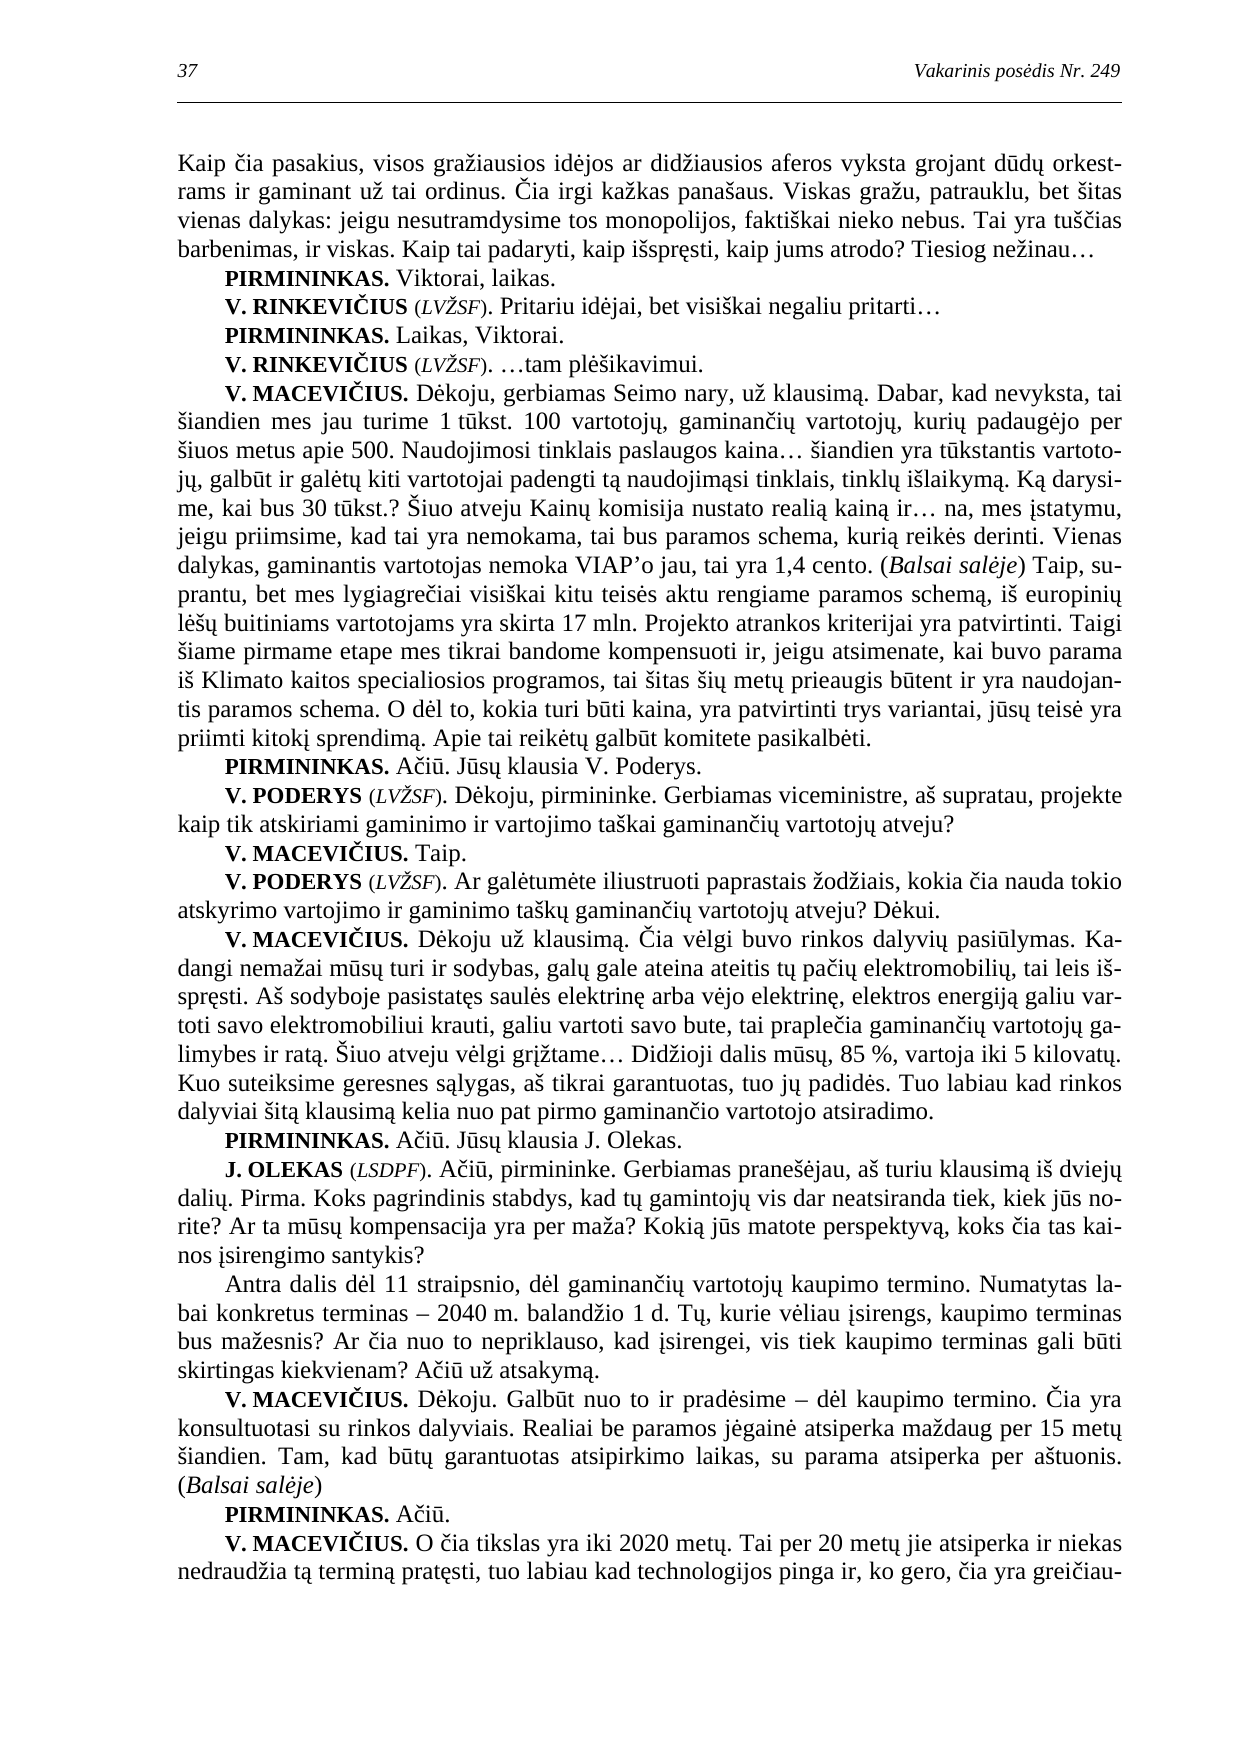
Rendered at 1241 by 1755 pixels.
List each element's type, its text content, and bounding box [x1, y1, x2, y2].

text An­tra da­lis dėl 11 straips­nio, dėl ga­mi­nan­čių var­to­to­jų kau­pi­mo ter­mi­no. Nu­ma­ty­tas la­bai kon­kre­tus ter­mi­nas – 2040 m. ba­lan­džio 1 d. Tų, ku­rie vė­liau įsi­rengs, kau­pi­mo ter­mi­nas bus ma­žes­nis? Ar čia nuo to ne­pri­klau­so, kad įsi­ren­gei, vis tiek kau­pi­mo ter­mi­nas ga­li bū­ti skir­tin­gas kiek­vie­nam? Ačiū už at­sa­ky­mą. [177, 1269, 1122, 1384]
text PIRMININKAS. Ačiū. Jū­sų klau­sia J. Ole­kas. [177, 1125, 1122, 1154]
text J. OLEKAS (LSDPF). Ačiū, pir­mi­nin­ke. Ger­bia­mas pra­ne­šė­jau, aš tu­riu klau­si­mą iš dvie­jų da­lių. Pir­ma. Koks pa­grin­di­nis stab­dys, kad tų ga­min­to­jų vis dar ne­at­si­ran­da tiek, kiek jūs no­ri­te? Ar ta mū­sų kom­pen­sa­ci­ja yra per ma­ža? Ko­kią jūs ma­to­te per­spek­ty­vą, koks čia tas kai­nos įsi­ren­gi­mo san­ty­kis? [177, 1154, 1122, 1269]
text V. PODERYS (LVŽSF). Ar ga­lė­tu­mė­te iliust­ruo­ti pa­pras­tais žo­džiais, ko­kia čia nau­da to­kio at­sky­ri­mo var­to­ji­mo ir ga­mi­ni­mo taš­kų ga­mi­nan­čių var­to­to­jų at­ve­ju? Dė­kui. [177, 866, 1122, 924]
text PIRMININKAS. Ačiū. Jū­sų klau­sia V. Po­de­rys. [177, 751, 1122, 780]
text V. MACEVIČIUS. Dė­ko­ju. Gal­būt nuo to ir pra­dė­si­me – dėl kau­pi­mo ter­mi­no. Čia yra kon­sul­tuo­ta­si su rin­kos da­ly­viais. Re­a­liai be pa­ra­mos jė­gai­nė at­si­per­ka maž­daug per 15 me­tų šian­dien. Tam, kad bū­tų ga­ran­tuo­tas at­si­pir­ki­mo lai­kas, su pa­ra­ma at­si­per­ka per aš­tuo­nis. (Bal­sai sa­lė­je) [177, 1384, 1122, 1499]
text V. RINKEVIČIUS (LVŽSF). Pri­ta­riu idė­jai, bet vi­siš­kai ne­ga­liu pri­tar­ti… [177, 291, 1122, 320]
text V. PODERYS (LVŽSF). Dė­ko­ju, pir­mi­nin­ke. Ger­bia­mas vi­ce­mi­nist­re, aš su­pra­tau, pro­jek­te kaip tik at­ski­ria­mi ga­mi­ni­mo ir var­to­ji­mo taš­kai ga­mi­nan­čių var­to­to­jų at­ve­ju? [177, 780, 1122, 838]
text PIRMININKAS. Lai­kas, Vik­to­rai. [177, 320, 1122, 349]
text PIRMININKAS. Vik­to­rai, lai­kas. [177, 263, 1122, 291]
text V. RINKEVIČIUS (LVŽSF). …tam plė­ši­ka­vi­mui. [177, 349, 1122, 378]
text Kaip čia pa­sa­kius, vi­sos gra­žiau­sios idė­jos ar di­džiau­sios afe­ros vyks­ta gro­jant dū­dų or­kest­rams ir ga­mi­nant už tai or­di­nus. Čia ir­gi kaž­kas pa­na­šaus. Vis­kas gra­žu, pa­trauk­lu, bet ši­tas vie­nas da­ly­kas: jei­gu ne­su­tram­dy­si­me tos mo­no­po­li­jos, fak­tiš­kai nie­ko ne­bus. Tai yra tuš­čias bar­be­ni­mas, ir vis­kas. Kaip tai pa­da­ry­ti, kaip iš­spręs­ti, kaip jums at­ro­do? Tie­siog ne­ži­nau… [177, 148, 1122, 263]
text PIRMININKAS. Ačiū. [177, 1499, 1122, 1528]
text V. MACEVIČIUS. Taip. [177, 838, 1122, 866]
text V. MACEVIČIUS. Dė­ko­ju už klau­si­mą. Čia vėl­gi bu­vo rin­kos da­ly­vių pa­siū­ly­mas. Ka­dan­gi ne­ma­žai mū­sų tu­ri ir so­dy­bas, ga­lų ga­le at­ei­na at­ei­tis tų pa­čių elek­tro­mo­bi­lių, tai leis iš­spręs­ti. Aš so­dy­bo­je pa­si­sta­tęs sau­lės elek­tri­nę ar­ba vė­jo elek­tri­nę, elek­tros ener­gi­ją ga­liu var­to­ti sa­vo elek­tro­mo­bi­liui krau­ti, ga­liu var­to­ti sa­vo bu­te, tai pra­ple­čia ga­mi­nan­čių var­to­to­jų ga­li­my­bes ir ra­tą. Šiuo at­ve­ju vėl­gi grįž­ta­me… Di­džio­ji da­lis mū­sų, 85 %, var­to­ja iki 5 ki­lo­va­tų. Kuo su­teik­si­me ge­res­nes są­ly­gas, aš tik­rai ga­ran­tuo­tas, tuo jų pa­di­dės. Tuo la­biau kad rin­kos da­ly­viai ši­tą klau­si­mą ke­lia nuo pat pir­mo ga­mi­nan­čio var­to­to­jo at­si­ra­di­mo. [177, 924, 1122, 1125]
text V. MACEVIČIUS. O čia tiks­las yra iki 2020 me­tų. Tai per 20 me­tų jie at­si­per­ka ir nie­kas ne­drau­džia tą ter­mi­ną pra­tęs­ti, tuo la­biau kad tech­no­lo­gi­jos pin­ga ir, ko ge­ro, čia yra grei­čiau­ [177, 1528, 1122, 1585]
text V. MACEVIČIUS. Dė­ko­ju, ger­bia­mas Sei­mo na­ry, už klau­si­mą. Da­bar, kad ne­vyks­ta, tai šian­dien mes jau tu­ri­me 1 tūkst. 100 var­to­to­jų, ga­mi­nan­čių var­to­to­jų, ku­rių pa­dau­gė­jo per šiuos me­tus apie 500. Nau­do­ji­mo­si tin­klais pa­slau­gos kai­na… šian­dien yra tūks­tan­tis var­to­to­jų, gal­būt ir ga­lė­tų ki­ti var­to­to­jai pa­deng­ti tą nau­do­ji­mą­si tin­klais, tin­klų iš­lai­ky­mą. Ką da­ry­si­me, kai bus 30 tūkst.? Šiuo at­ve­ju Kai­nų ko­mi­si­ja nu­sta­to re­a­lią kai­ną ir… na, mes įsta­ty­mu, jei­gu pri­im­si­me, kad tai yra ne­mo­ka­ma, tai bus pa­ra­mos sche­ma, ku­rią rei­kės de­rin­ti. Vie­nas da­ly­kas, ga­mi­nan­tis var­to­to­jas ne­mo­ka VIAPʼo jau, tai yra 1,4 cen­to. (Bal­sai sa­lė­je) Taip, su­pran­tu, bet mes ly­gia­gre­čiai vi­siš­kai ki­tu tei­sės ak­tu ren­gia­me pa­ra­mos sche­mą, iš eu­ro­pi­nių lė­šų bui­ti­niams var­to­to­jams yra skir­ta 17 mln. Pro­jek­to at­ran­kos kri­te­ri­jai yra pa­tvir­tin­ti. Tai­gi šia­me pir­ma­me eta­pe mes tik­rai ban­do­me kom­pen­suo­ti ir, jei­gu at­si­me­na­te, kai bu­vo pa­ra­ma iš Kli­ma­to kai­tos spe­cia­lio­sios pro­gra­mos, tai ši­tas šių me­tų prie­au­gis bū­tent ir yra nau­do­jan­tis pa­ra­mos sche­ma. O dėl to, ko­kia tu­ri bū­ti kai­na, yra pa­tvir­tin­ti trys va­rian­tai, jū­sų tei­sė yra pri­im­ti ki­to­kį spren­di­mą. Apie tai rei­kė­tų gal­būt ko­mi­te­te pa­si­kal­bė­ti. [177, 378, 1122, 751]
